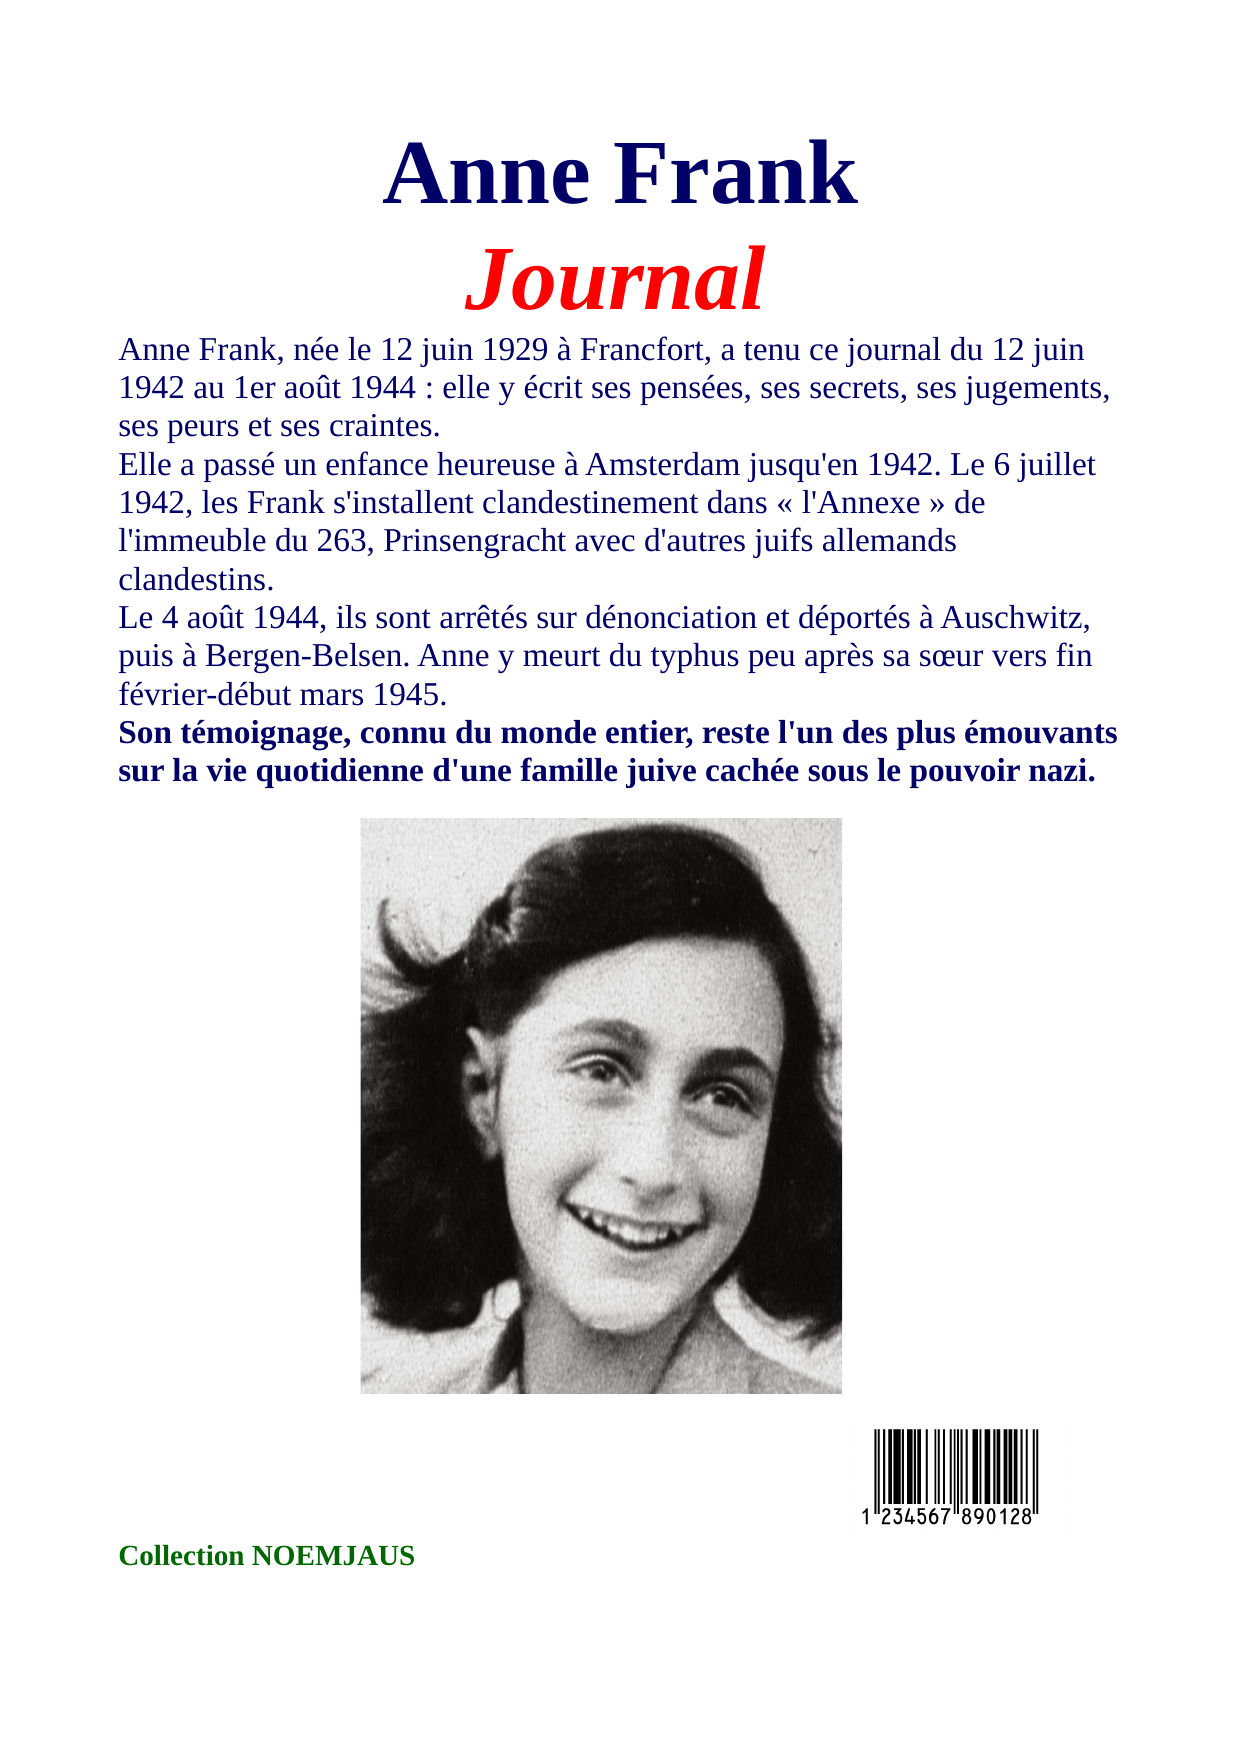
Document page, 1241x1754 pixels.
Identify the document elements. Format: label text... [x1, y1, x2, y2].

text Le 4 août 1944, ils sont arrêtés sur dénonciation et déportés à Auschwitz, puis à Bergen-Belsen. Anne y meurt du typhus peu après sa sœur vers fin février-début mars 1945. [118, 597, 1122, 712]
picture [360, 818, 843, 1394]
text Son témoignage, connu du monde entier, reste l'un des plus émouvants sur la vie quotidienne d'une famille juive cachée sous le pouvoir nazi. [118, 712, 1122, 789]
text Journal [118, 223, 1122, 329]
picture [837, 1409, 1072, 1538]
text Collection NOEMJAUS [118, 789, 1122, 1571]
text Anne Frank, née le 12 juin 1929 à Francfort, a tenu ce journal du 12 juin 1942 au 1er août 1944 : elle y écrit ses pensées, ses secrets, ses jugements, ses peurs et ses craintes. [118, 329, 1122, 444]
text Anne Frank [118, 118, 1122, 223]
text Elle a passé un enfance heureuse à Amsterdam jusqu'en 1942. Le 6 juillet 1942, les Frank s'installent clandestinement dans « l'Annexe » de l'immeuble du 263, Prinsengracht avec d'autres juifs allemands clandestins. [118, 444, 1122, 597]
